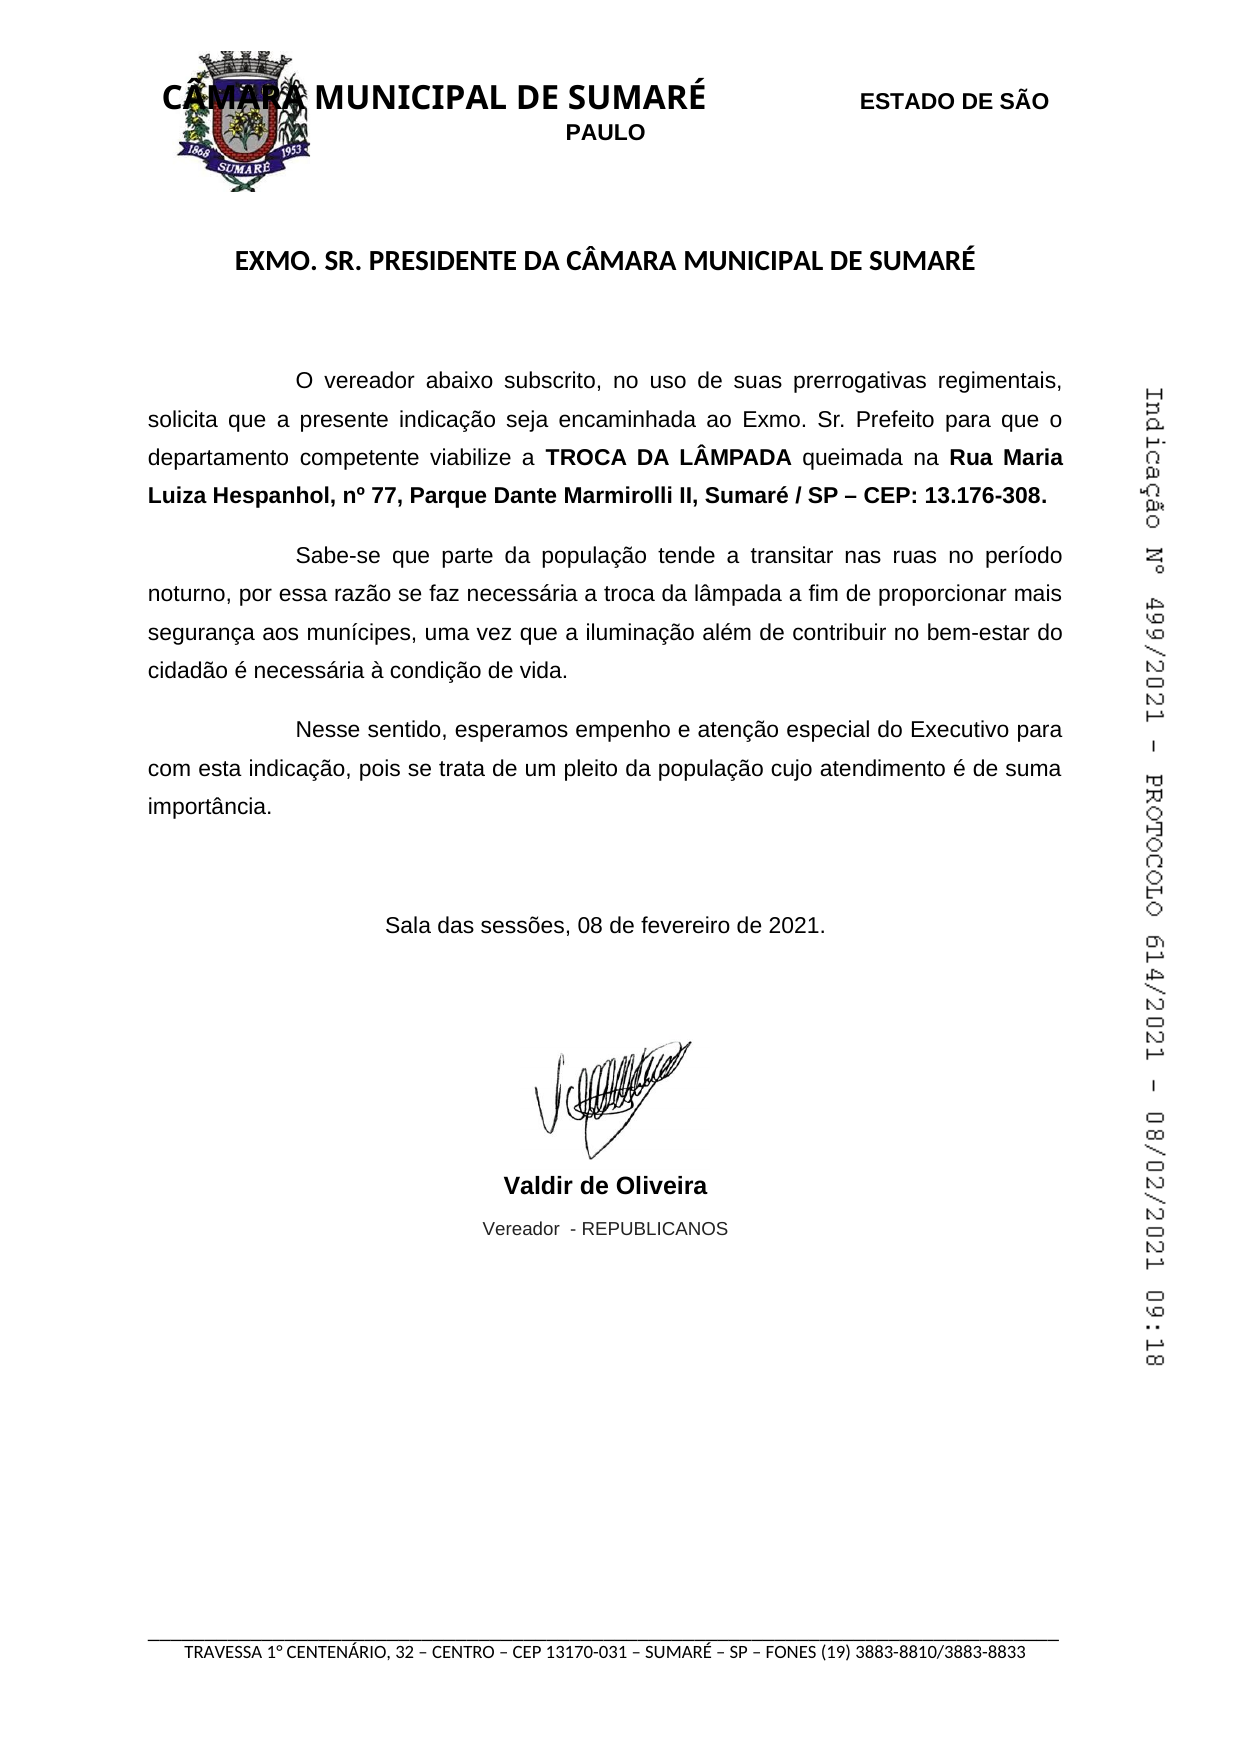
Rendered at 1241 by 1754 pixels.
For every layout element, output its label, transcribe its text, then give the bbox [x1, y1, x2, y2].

text Valdir de Oliveira [148, 1172, 1063, 1200]
picture [172, 51, 311, 192]
text O vereador abaixo subscrito, no uso de suas prerrogativas regimentais, solicita que a presente indicação seja encaminhada ao Exmo. Sr. Prefeito para que o departamento competente viabilize a TROCA DA LÂMPADA queimada na Rua Maria Luiza Hespanhol, nº 77, Parque Dante Marmirolli II, Sumaré / SP – CEP: 13.176-308. [148, 368, 1063, 509]
picture [1120, 381, 1183, 1373]
text Nesse sentido, esperamos empenho e atenção especial do Executivo para com esta indicação, pois se trata de um pleito da população cujo atendimento é de suma importância. [148, 717, 1063, 819]
text EXMO. SR. PRESIDENTE DA CÂMARA MUNICIPAL DE SUMARÉ [148, 248, 1063, 277]
picture [519, 1027, 711, 1170]
text Vereador - REPUBLICANOS [148, 1219, 1063, 1239]
text Sabe-se que parte da população tende a transitar nas ruas no período noturno, por essa razão se faz necessária a troca da lâmpada a fim de proporcionar mais segurança aos munícipes, uma vez que a iluminação além de contribuir no bem-estar do cidadão é necessária à condição de vida. [148, 542, 1063, 683]
text Sala das sessões, 08 de fevereiro de 2021. [148, 912, 1063, 938]
